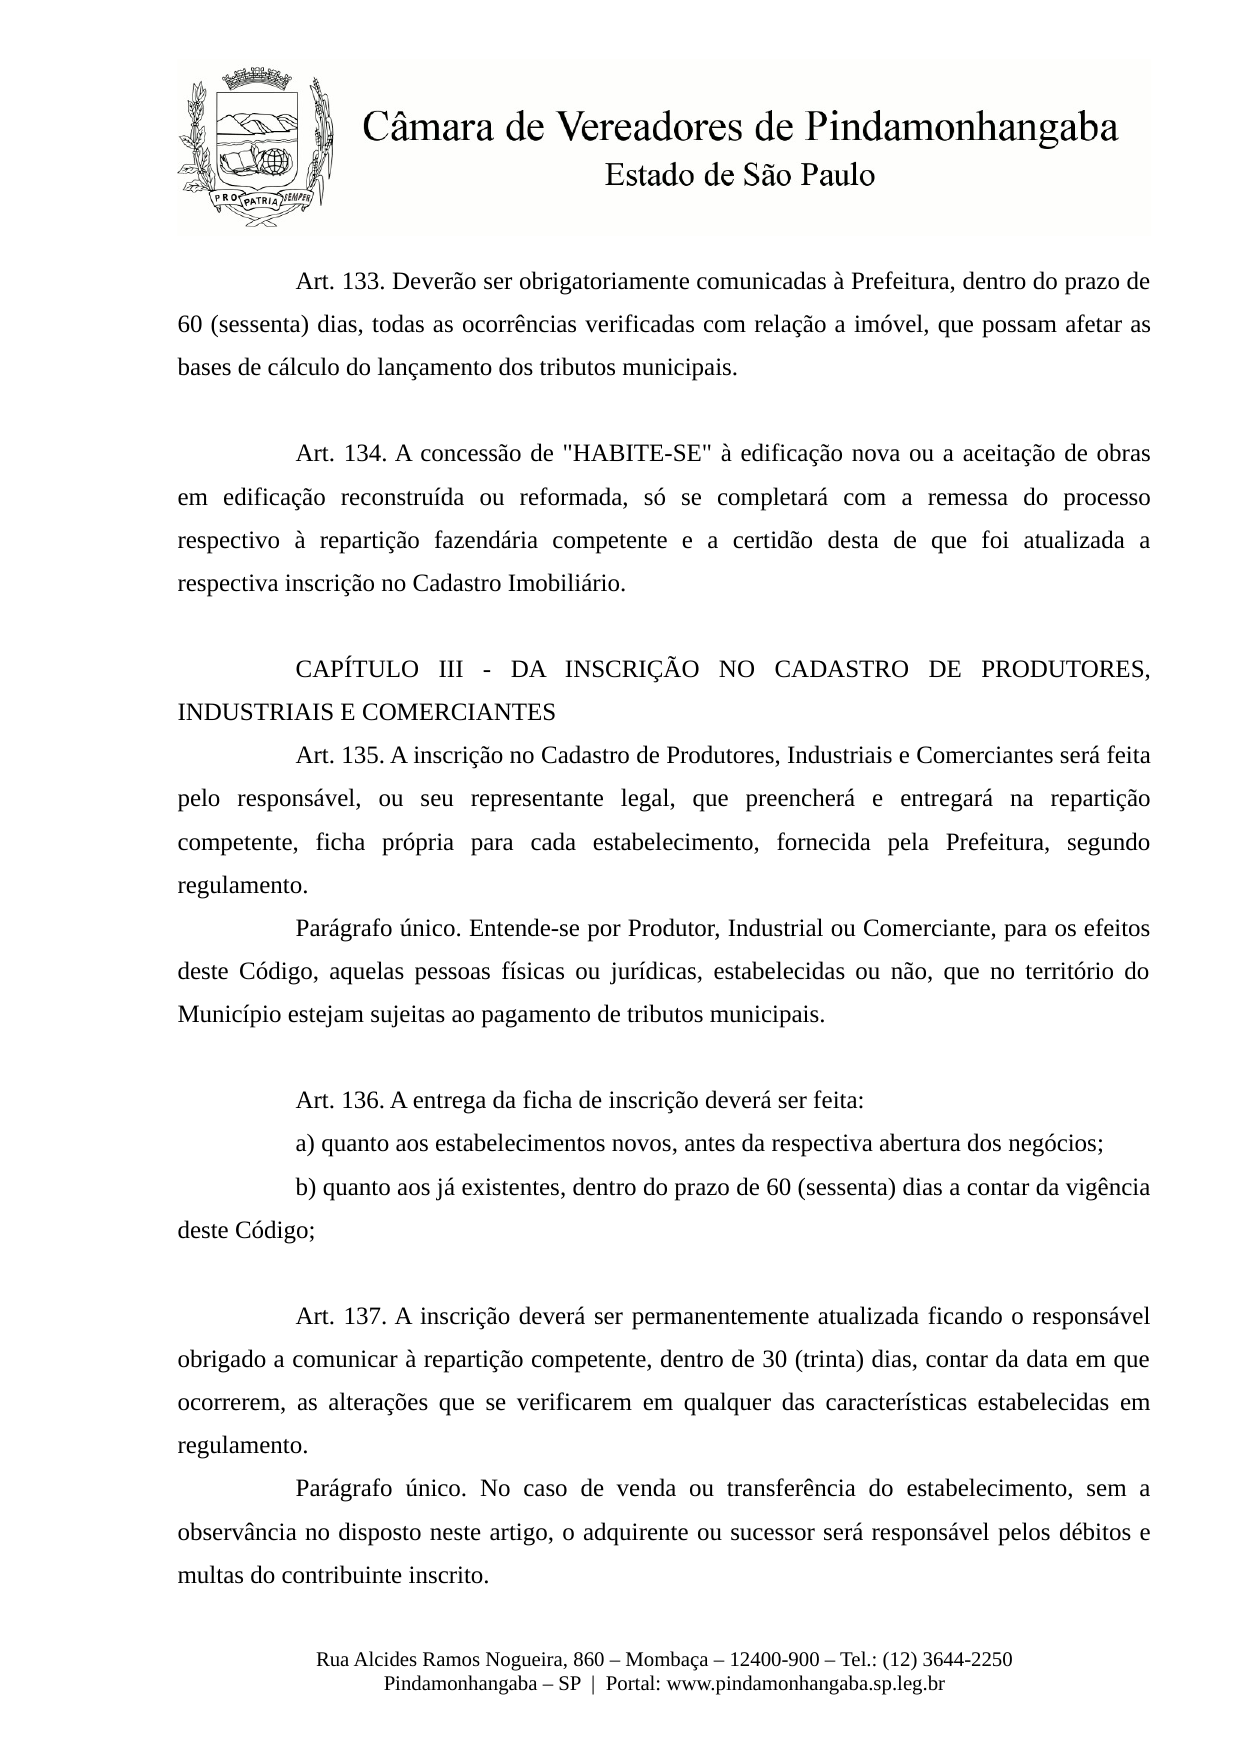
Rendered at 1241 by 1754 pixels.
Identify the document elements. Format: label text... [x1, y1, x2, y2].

text CAPÍTULO III - DA INSCRIÇÃO NO CADASTRO DE PRODUTORES, INDUSTRIAIS E COMERCIANTES [177, 654, 1152, 726]
text Art. 134. A concessão de "HABITE-SE" à edificação nova ou a aceitação de obras em edificação reconstruída ou reformada, só se completará com a remessa do processo respectivo à repartição fazendária competente e a certidão desta de que foi atualizada a respectiva inscrição no Cadastro Imobiliário. [177, 438, 1152, 597]
text a) quanto aos estabelecimentos novos, antes da respectiva abertura dos negócios; [177, 1128, 1152, 1157]
picture [177, 59, 1152, 236]
text Art. 133. Deverão ser obrigatoriamente comunicadas à Prefeitura, dentro do prazo de 60 (sessenta) dias, todas as ocorrências verificadas com relação a imóvel, que possam afetar as bases de cálculo do lançamento dos tributos municipais. [177, 266, 1152, 381]
text Parágrafo único. Entende-se por Produtor, Industrial ou Comerciante, para os efeitos deste Código, aquelas pessoas físicas ou jurídicas, estabelecidas ou não, que no território do Município estejam sujeitas ao pagamento de tributos municipais. [177, 913, 1152, 1028]
text Parágrafo único. No caso de venda ou transferência do estabelecimento, sem a observância no disposto neste artigo, o adquirente ou sucessor será responsável pelos débitos e multas do contribuinte inscrito. [177, 1473, 1152, 1588]
text Art. 137. A inscrição deverá ser permanentemente atualizada ficando o responsável obrigado a comunicar à repartição competente, dentro de 30 (trinta) dias, contar da data em que ocorrerem, as alterações que se verificarem em qualquer das características estabelecidas em regulamento. [177, 1301, 1152, 1459]
text Art. 136. A entrega da ficha de inscrição deverá ser feita: [177, 1085, 1152, 1114]
text Art. 135. A inscrição no Cadastro de Produtores, Industriais e Comerciantes será feita pelo responsável, ou seu representante legal, que preencherá e entregará na repartição competente, ficha própria para cada estabelecimento, fornecida pela Prefeitura, segundo regulamento. [177, 740, 1152, 898]
text b) quanto aos já existentes, dentro do prazo de 60 (sessenta) dias a contar da vigência deste Código; [177, 1172, 1152, 1243]
